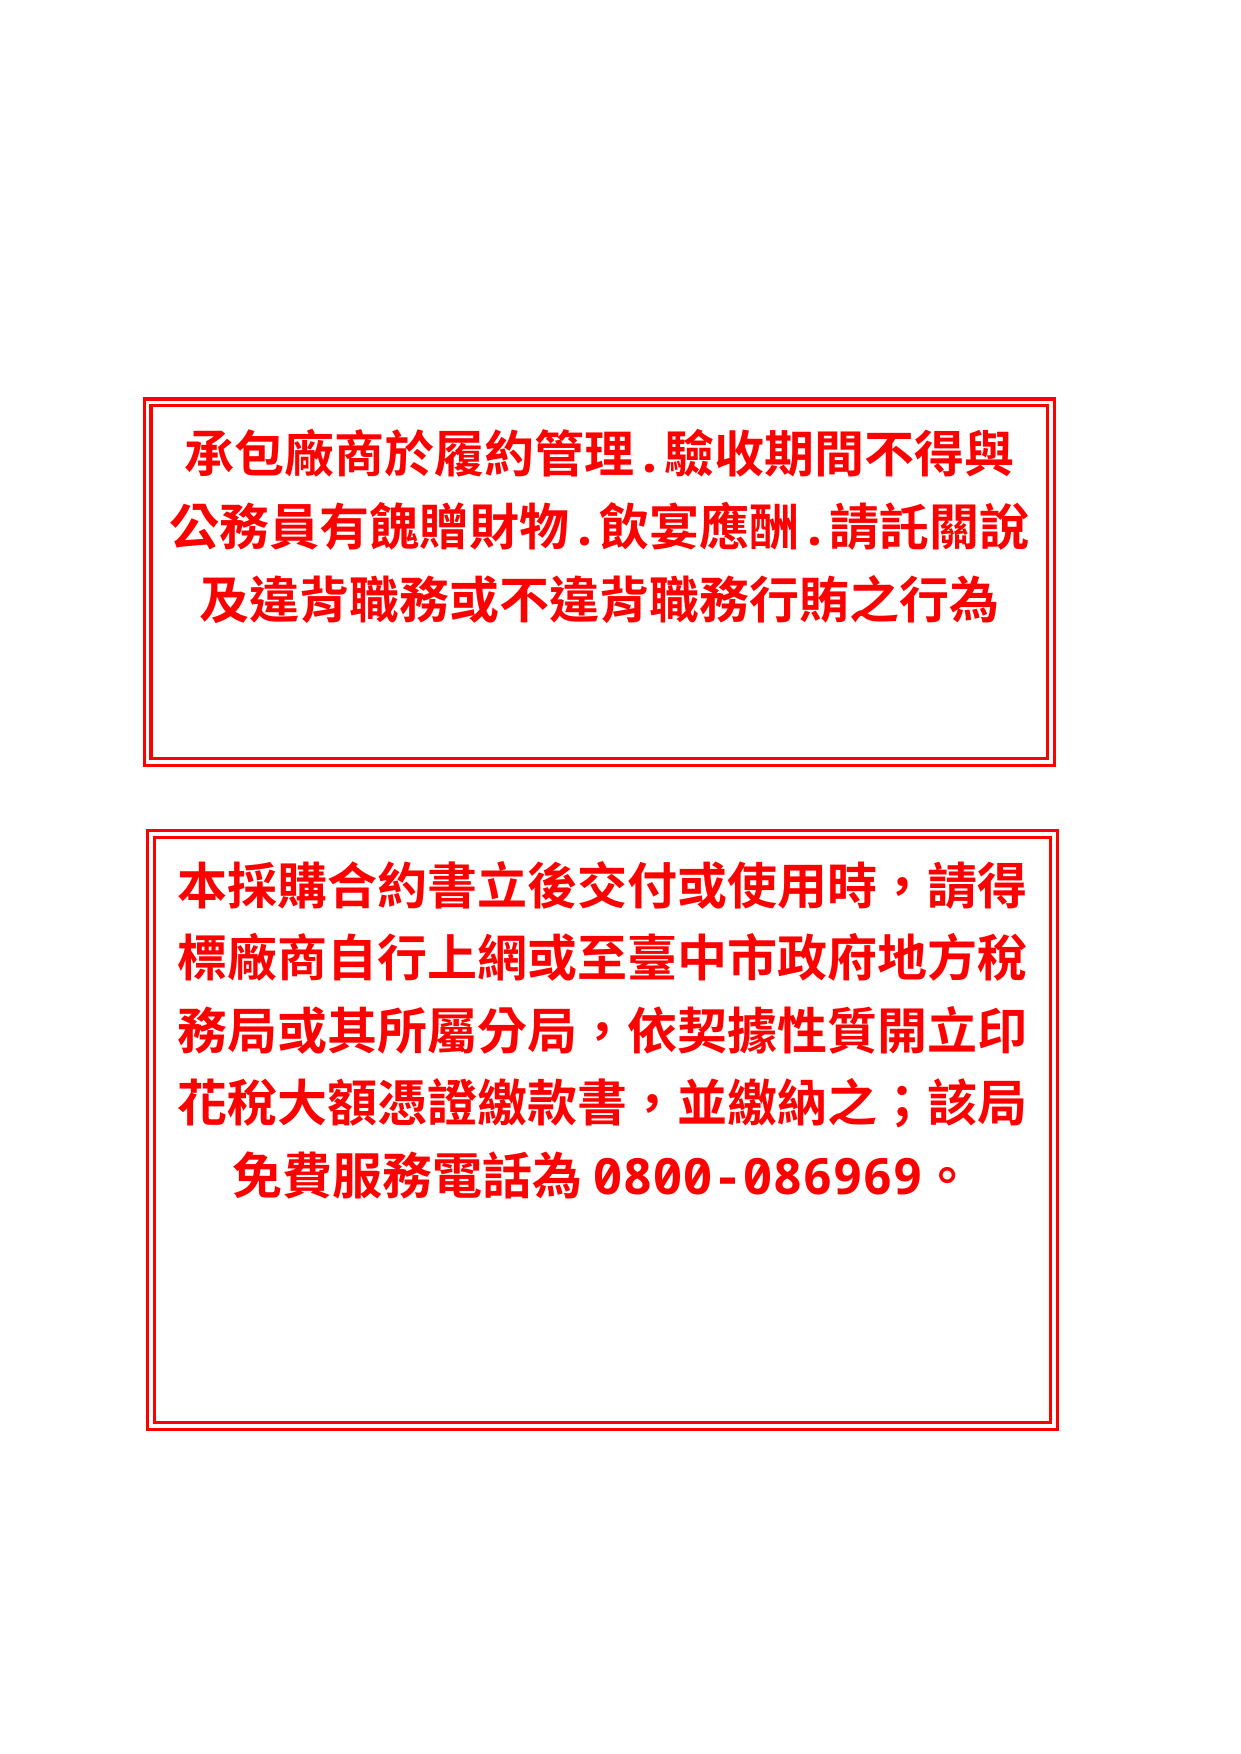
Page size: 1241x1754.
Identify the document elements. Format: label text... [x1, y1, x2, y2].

text 本採購合約書立後交付或使用時，請得標廠商自行上網或至臺中市政府地方稅務局或其所屬分局，依契據性質開立印花稅大額憑證繳款書，並繳納之；該局免費服務電話為0800-086969。 [171, 846, 1034, 1209]
text 承包廠商於履約管理.驗收期間不得與公務員有餽贈財物.飲宴應酬.請託關說及違背職務或不違背職務行賄之行為 [168, 415, 1031, 633]
